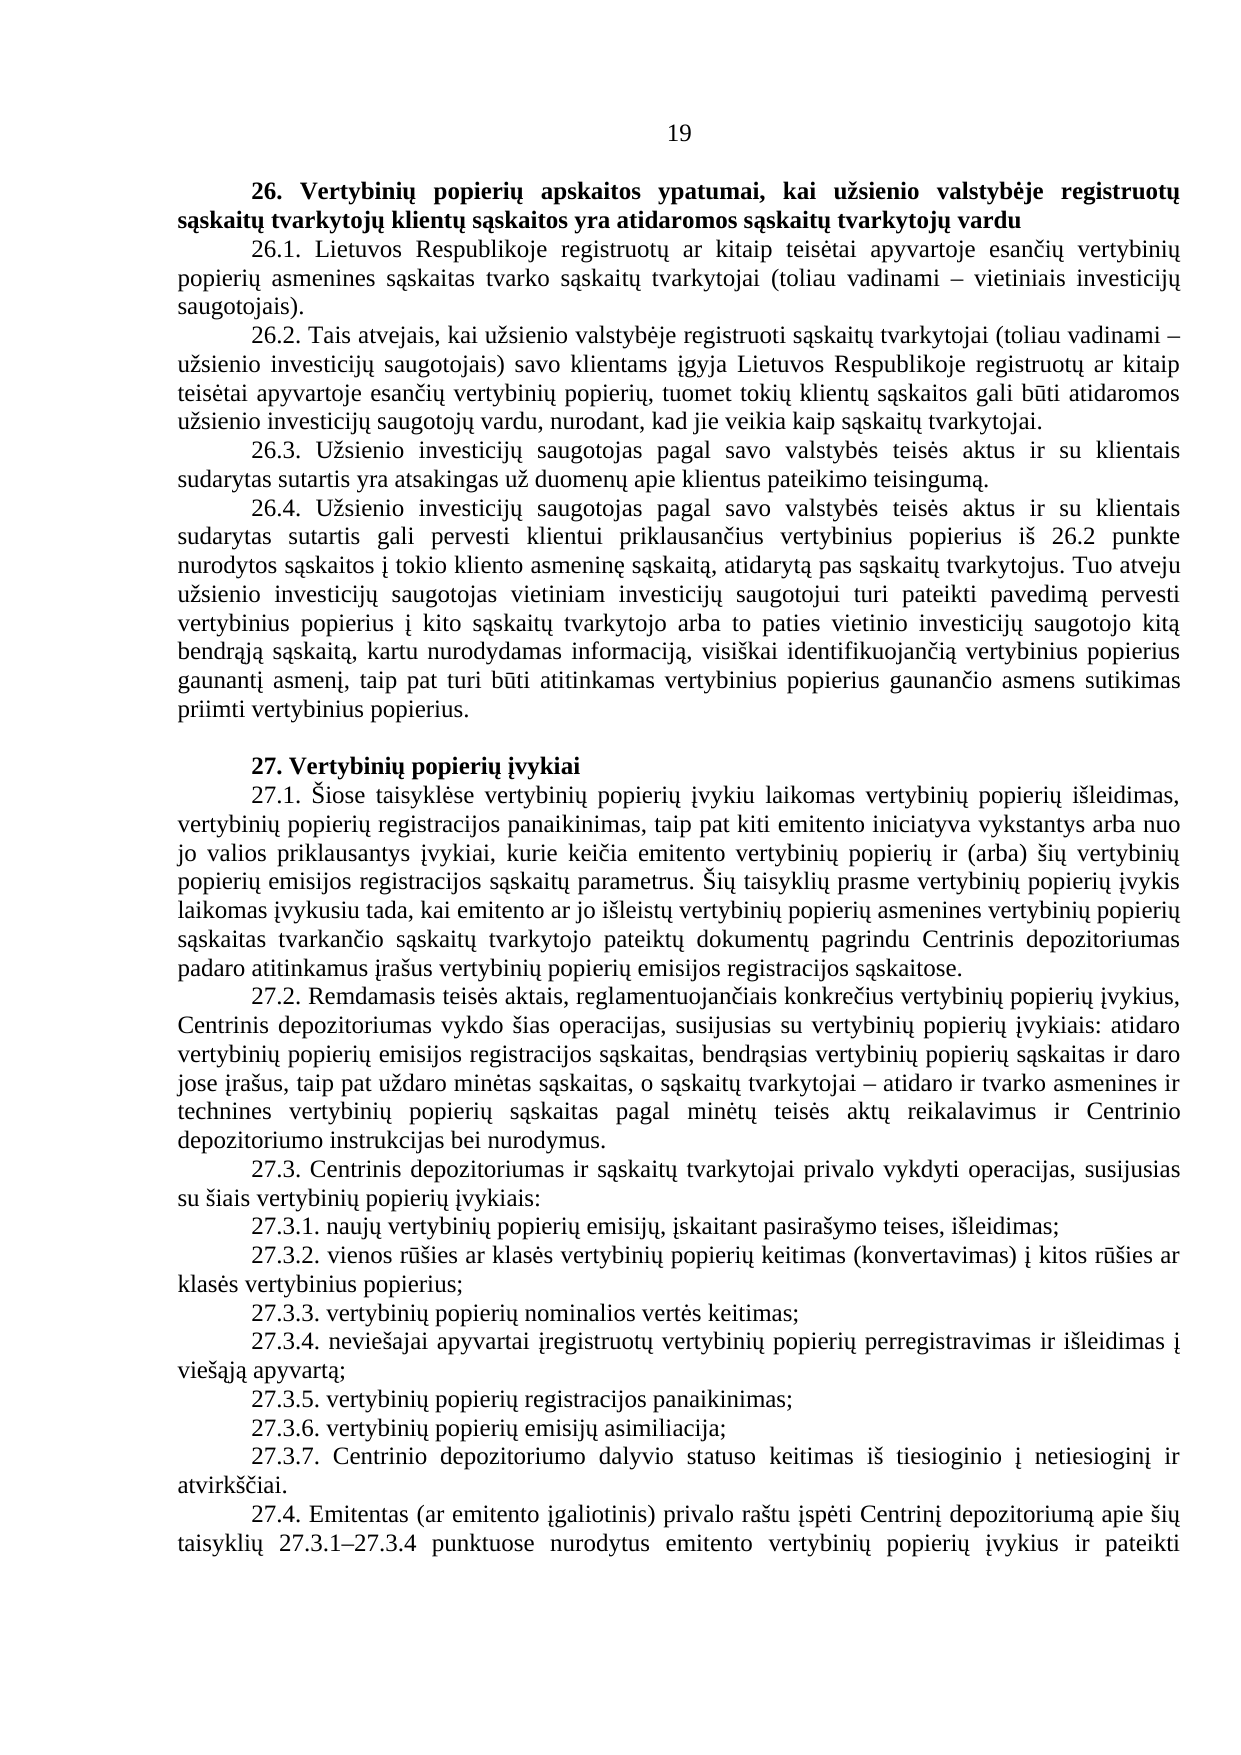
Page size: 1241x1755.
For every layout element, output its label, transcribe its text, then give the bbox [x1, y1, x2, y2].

text 27.3.3. vertybinių popierių nominalios vertės keitimas; [177, 1298, 1181, 1326]
text 27.1. Šiose taisyklėse vertybinių popierių įvykiu laikomas vertybinių popierių išleidimas, vertybinių popierių registracijos panaikinimas, taip pat kiti emitento iniciatyva vykstantys arba nuo jo valios priklausantys įvykiai, kurie keičia emitento vertybinių popierių ir (arba) šių vertybinių popierių emisijos registracijos sąskaitų parametrus. Šių taisyklių prasme vertybinių popierių įvykis laikomas įvykusiu tada, kai emitento ar jo išleistų vertybinių popierių asmenines vertybinių popierių sąskaitas tvarkančio sąskaitų tvarkytojo pateiktų dokumentų pagrindu Centrinis depozitoriumas padaro atitinkamus įrašus vertybinių popierių emisijos registracijos sąskaitose. [177, 780, 1181, 981]
text 26.2. Tais atvejais, kai užsienio valstybėje registruoti sąskaitų tvarkytojai (toliau vadinami – užsienio investicijų saugotojais) savo klientams įgyja Lietuvos Respublikoje registruotų ar kitaip teisėtai apyvartoje esančių vertybinių popierių, tuomet tokių klientų sąskaitos gali būti atidaromos užsienio investicijų saugotojų vardu, nurodant, kad jie veikia kaip sąskaitų tvarkytojai. [177, 320, 1181, 435]
text 27.3.6. vertybinių popierių emisijų asimiliacija; [177, 1413, 1181, 1441]
text 27.4. Emitentas (ar emitento įgaliotinis) privalo raštu įspėti Centrinį depozitoriumą apie šių taisyklių 27.3.1–27.3.4 punktuose nurodytus emitento vertybinių popierių įvykius ir pateikti [177, 1499, 1181, 1556]
text 27.3.5. vertybinių popierių registracijos panaikinimas; [177, 1384, 1181, 1413]
text 27. Vertybinių popierių įvykiai [177, 751, 1181, 780]
text 26.1. Lietuvos Respublikoje registruotų ar kitaip teisėtai apyvartoje esančių vertybinių popierių asmenines sąskaitas tvarko sąskaitų tvarkytojai (toliau vadinami – vietiniais investicijų saugotojais). [177, 234, 1181, 320]
text 26.3. Užsienio investicijų saugotojas pagal savo valstybės teisės aktus ir su klientais sudarytas sutartis yra atsakingas už duomenų apie klientus pateikimo teisingumą. [177, 435, 1181, 493]
text 26.4. Užsienio investicijų saugotojas pagal savo valstybės teisės aktus ir su klientais sudarytas sutartis gali pervesti klientui priklausančius vertybinius popierius iš 26.2 punkte nurodytos sąskaitos į tokio kliento asmeninę sąskaitą, atidarytą pas sąskaitų tvarkytojus. Tuo atveju užsienio investicijų saugotojas vietiniam investicijų saugotojui turi pateikti pavedimą pervesti vertybinius popierius į kito sąskaitų tvarkytojo arba to paties vietinio investicijų saugotojo kitą bendrąją sąskaitą, kartu nurodydamas informaciją, visiškai identifikuojančią vertybinius popierius gaunantį asmenį, taip pat turi būti atitinkamas vertybinius popierius gaunančio asmens sutikimas priimti vertybinius popierius. [177, 493, 1181, 723]
text 27.3.7. Centrinio depozitoriumo dalyvio statuso keitimas iš tiesioginio į netiesioginį ir atvirkščiai. [177, 1441, 1181, 1499]
text 27.3.1. naujų vertybinių popierių emisijų, įskaitant pasirašymo teises, išleidimas; [177, 1211, 1181, 1240]
text 27.3.4. neviešajai apyvartai įregistruotų vertybinių popierių perregistravimas ir išleidimas į viešąją apyvartą; [177, 1326, 1181, 1384]
text 26. Vertybinių popierių apskaitos ypatumai, kai užsienio valstybėje registruotų sąskaitų tvarkytojų klientų sąskaitos yra atidaromos sąskaitų tvarkytojų vardu [177, 176, 1181, 234]
text 27.2. Remdamasis teisės aktais, reglamentuojančiais konkrečius vertybinių popierių įvykius, Centrinis depozitoriumas vykdo šias operacijas, susijusias su vertybinių popierių įvykiais: atidaro vertybinių popierių emisijos registracijos sąskaitas, bendrąsias vertybinių popierių sąskaitas ir daro jose įrašus, taip pat uždaro minėtas sąskaitas, o sąskaitų tvarkytojai – atidaro ir tvarko asmenines ir technines vertybinių popierių sąskaitas pagal minėtų teisės aktų reikalavimus ir Centrinio depozitoriumo instrukcijas bei nurodymus. [177, 981, 1181, 1154]
text 27.3.2. vienos rūšies ar klasės vertybinių popierių keitimas (konvertavimas) į kitos rūšies ar klasės vertybinius popierius; [177, 1240, 1181, 1298]
text 27.3. Centrinis depozitoriumas ir sąskaitų tvarkytojai privalo vykdyti operacijas, susijusias su šiais vertybinių popierių įvykiais: [177, 1154, 1181, 1211]
